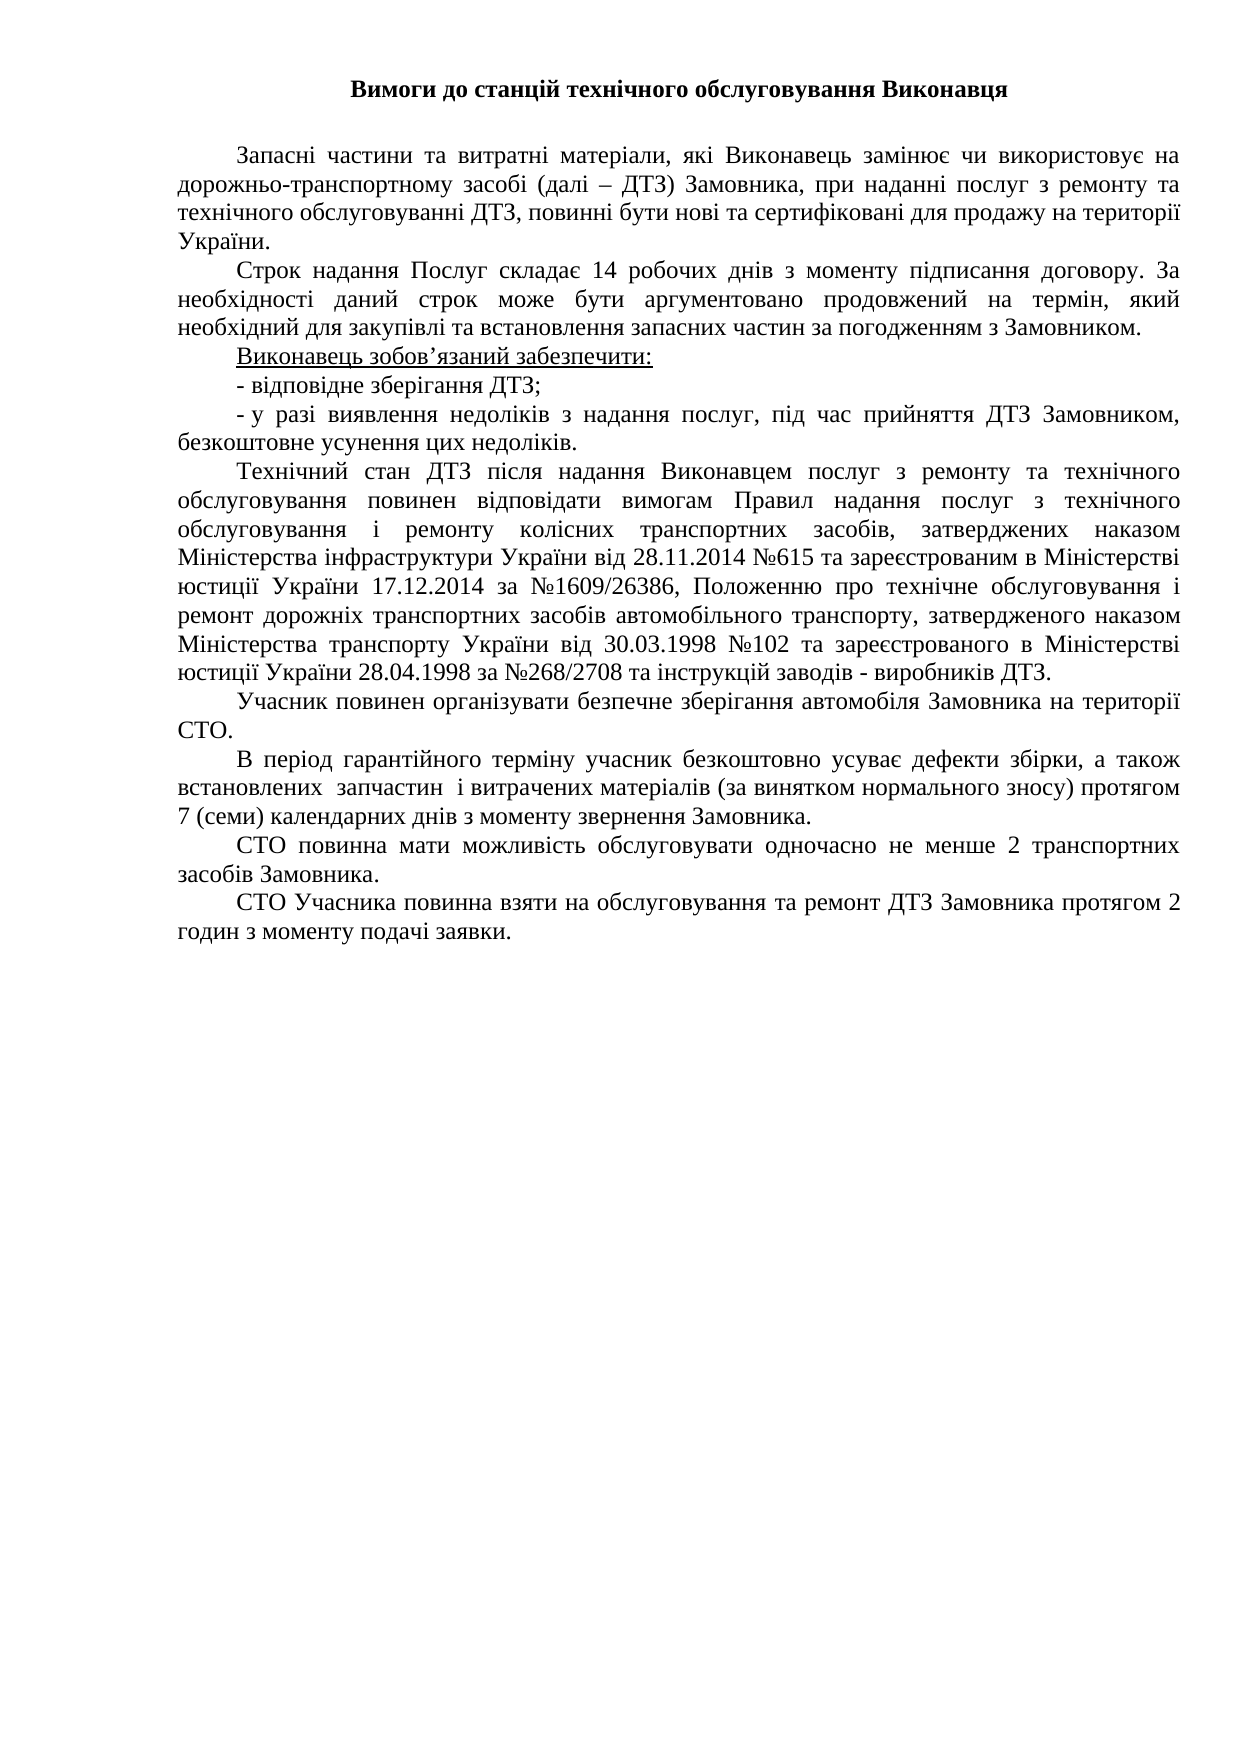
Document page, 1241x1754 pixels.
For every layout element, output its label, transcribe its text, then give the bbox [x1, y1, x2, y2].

text Технічний стан ДТЗ після надання Виконавцем послуг з ремонту та технічного обслуговування повинен відповідати вимогам Правил надання послуг з технічного обслуговування і ремонту колісних транспортних засобів, затверджених наказом Міністерства інфраструктури України від 28.11.2014 №615 та зареєстрованим в Міністерстві юстиції України 17.12.2014 за №1609/26386, Положенню про технічне обслуговування і ремонт дорожніх транспортних засобів автомобільного транспорту, затвердженого наказом Міністерства транспорту України від 30.03.1998 №102 та зареєстрованого в Міністерстві юстиції України 28.04.1998 за №268/2708 та інструкцій заводів - виробників ДТЗ. [177, 456, 1181, 514]
list у разі виявлення недоліків з надання послуг, під час прийняття ДТЗ Замовником, безкоштовне усунення цих недоліків. [177, 399, 1181, 456]
subtitle СТО Учасника повинна взяти на обслуговування та ремонт ДТЗ Замовника протягом 2 годин з моменту подачі заявки. [177, 887, 1181, 916]
text Вимоги до станцій технічного обслуговування Виконавця [177, 74, 1181, 103]
subtitle Учасник повинен організувати безпечне зберігання автомобіля Замовника на території СТО. [177, 686, 1181, 744]
subtitle СТО Учасника повинна взяти на обслуговування та ремонт ДТЗ Замовника протягом 2 годин з моменту подачі заявки. [512, 902, 1181, 945]
subtitle В період гарантійного терміну учасник безкоштовно усуває дефекти збірки, а також встановлених запчастин і витрачених матеріалів (за винятком нормального зносу) протягом 7 (семи) календарних днів з моменту звернення Замовника. [177, 744, 1181, 830]
list відповідне зберігання ДТЗ; [177, 370, 1181, 399]
text Технічний стан ДТЗ після надання Виконавцем послуг з ремонту та технічного обслуговування повинен відповідати вимогам Правил надання послуг з технічного обслуговування і ремонту колісних транспортних засобів, затверджених наказом Міністерства інфраструктури України від 28.11.2014 №615 та зареєстрованим в Міністерстві юстиції України 17.12.2014 за №1609/26386, Положенню про технічне обслуговування і ремонт дорожніх транспортних засобів автомобільного транспорту, затвердженого наказом Міністерства транспорту України від 30.03.1998 №102 та зареєстрованого в Міністерстві юстиції України 28.04.1998 за №268/2708 та інструкцій заводів - виробників ДТЗ. [177, 657, 1181, 686]
text Строк надання Послуг складає 14 робочих днів з моменту підписання договору. За необхідності даний строк може бути аргументовано продовжений на термін, який необхідний для закупівлі та встановлення запасних частин за погодженням з Замовником. [177, 255, 1181, 341]
text Запасні частини та витратні матеріали, які Виконавець замінює чи використовує на дорожньо-транспортному засобі (далі – ДТЗ) Замовника, при наданні послуг з ремонту та технічного обслуговуванні ДТЗ, повинні бути нові та сертифіковані для продажу на території України. [177, 140, 1181, 255]
text Виконавець зобов’язаний забезпечити: [177, 341, 1181, 370]
subtitle СТО повинна мати можливість обслуговувати одночасно не менше 2 транспортних засобів Замовника. [379, 859, 1181, 887]
